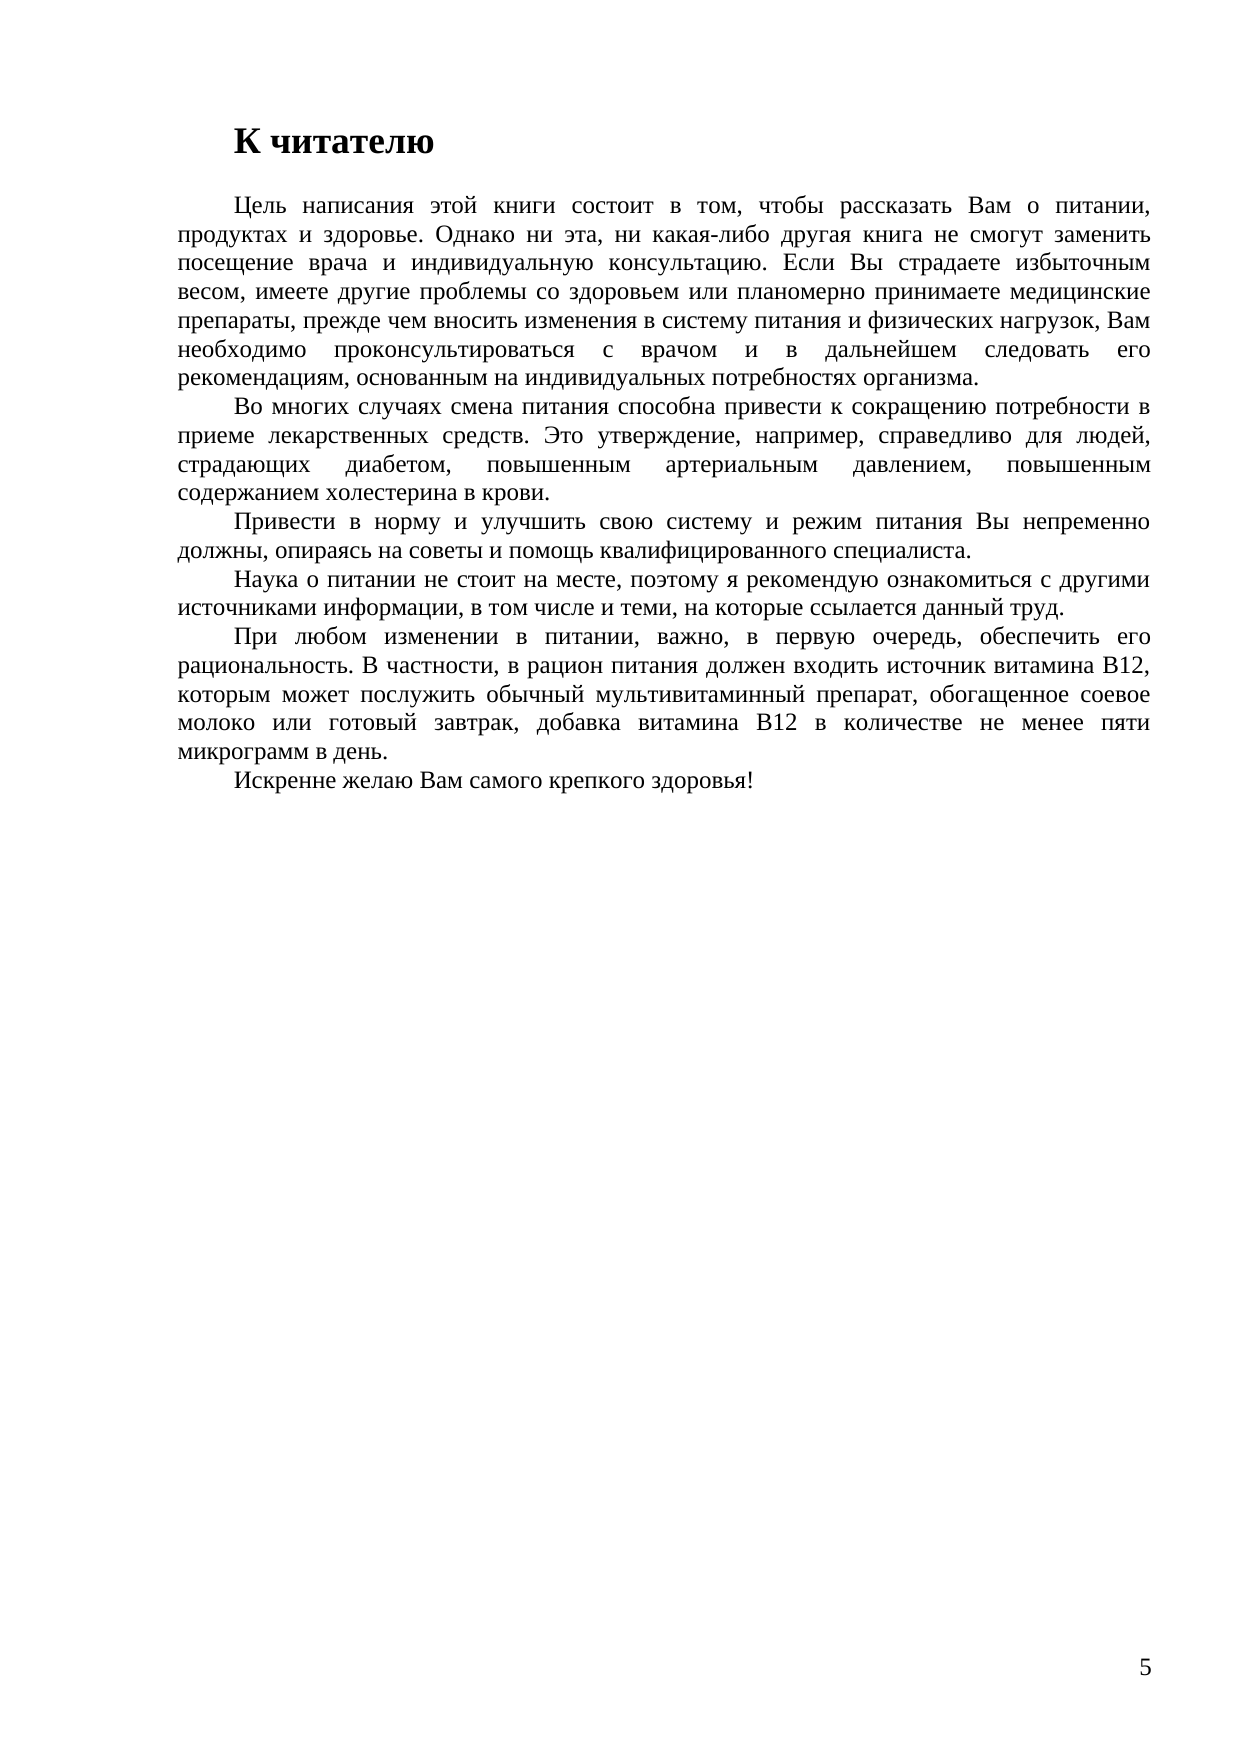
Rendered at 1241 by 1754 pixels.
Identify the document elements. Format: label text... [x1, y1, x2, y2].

text Наука о питании не стоит на месте, поэтому я рекомендую ознакомиться с другими источниками информации, в том числе и теми, на которые ссылается данный труд. [177, 564, 1152, 621]
text При любом изменении в питании, важно, в первую очередь, обеспечить его рациональность. В частности, в рацион питания должен входить источник витамина В12, которым может послужить обычный мультивитаминный препарат, обогащенное соевое молоко или готовый завтрак, добавка витамина В12 в количестве не менее пяти микрограмм в день. [177, 621, 1152, 765]
text Искренне желаю Вам самого крепкого здоровья! [177, 765, 1152, 794]
text Цель написания этой книги состоит в том, чтобы рассказать Вам о питании, продуктах и здоровье. Однако ни эта, ни какая-либо другая книга не смогут заменить посещение врача и индивидуальную консультацию. Если Вы страдаете избыточным весом, имеете другие проблемы со здоровьем или планомерно принимаете медицинские препараты, прежде чем вносить изменения в систему питания и физических нагрузок, Вам необходимо проконсультироваться с врачом и в дальнейшем следовать его рекомендациям, основанным на индивидуальных потребностях организма. [177, 190, 1152, 391]
text Привести в норму и улучшить свою систему и режим питания Вы непременно должны, опираясь на советы и помощь квалифицированного специалиста. [177, 506, 1152, 564]
text Во многих случаях смена питания способна привести к сокращению потребности в приеме лекарственных средств. Это утверждение, например, справедливо для людей, страдающих диабетом, повышенным артериальным давлением, повышенным содержанием холестерина в крови. [177, 391, 1152, 506]
text К читателю [177, 118, 1152, 161]
